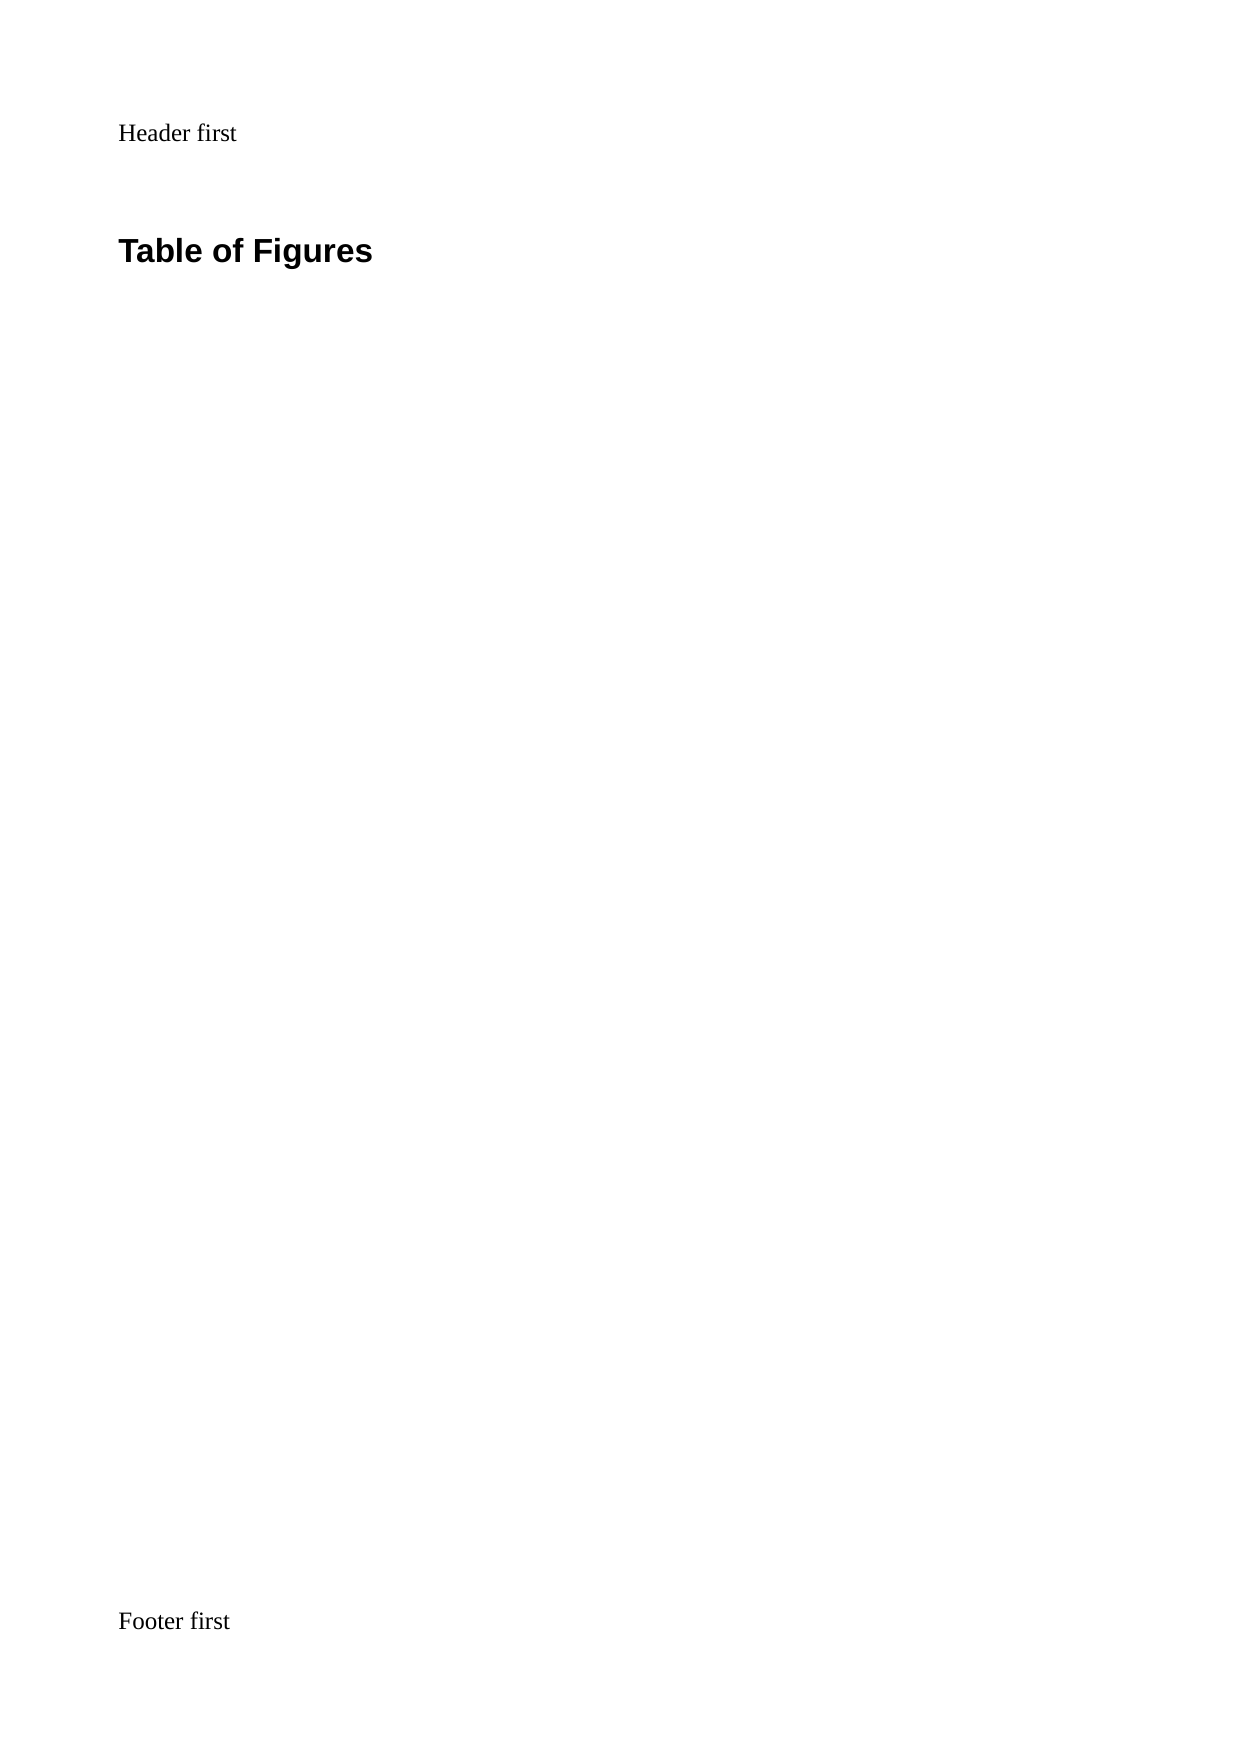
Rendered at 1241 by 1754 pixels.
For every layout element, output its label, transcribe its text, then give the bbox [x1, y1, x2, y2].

subtitle Table of Figures [118, 231, 1122, 269]
